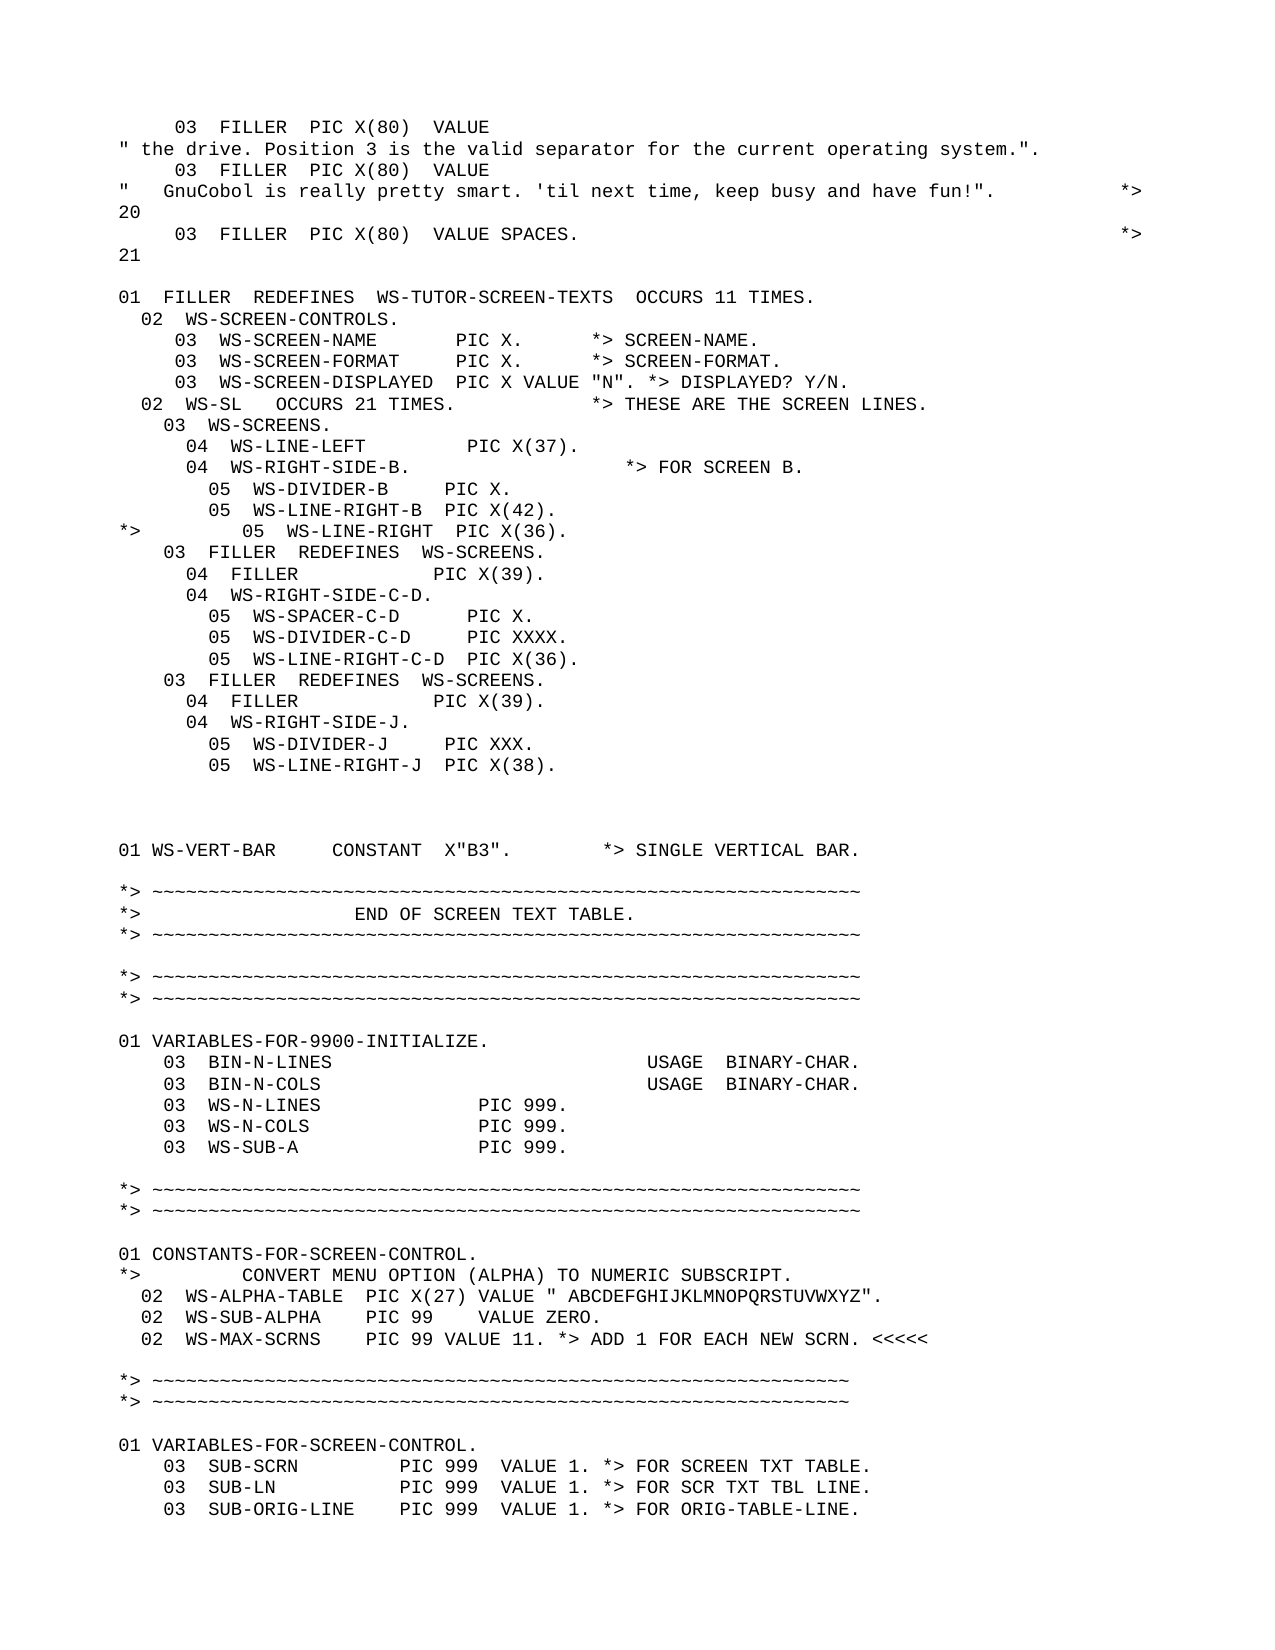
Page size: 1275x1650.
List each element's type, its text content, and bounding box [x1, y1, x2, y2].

text 03 FILLER REDEFINES WS-SCREENS. [118, 671, 1157, 692]
text " GnuCobol is really pretty smart. 'til next time, keep busy and have fun!". *> 20 [118, 182, 1157, 224]
text 03 WS-SUB-A PIC 999. [118, 1138, 1157, 1159]
text 01 WS-VERT-BAR CONSTANT X"B3". *> SINGLE VERTICAL BAR. [118, 841, 1157, 862]
text 03 WS-SCREEN-NAME PIC X. *> SCREEN-NAME. [118, 331, 1157, 352]
text 02 WS-SCREEN-CONTROLS. [118, 309, 1157, 331]
text 05 WS-LINE-RIGHT-C-D PIC X(36). [118, 649, 1157, 671]
text 03 SUB-SCRN PIC 999 VALUE 1. *> FOR SCREEN TXT TABLE. [118, 1457, 1157, 1478]
text 03 SUB-ORIG-LINE PIC 999 VALUE 1. *> FOR ORIG-TABLE-LINE. [118, 1499, 1157, 1521]
text 02 WS-ALPHA-TABLE PIC X(27) VALUE " ABCDEFGHIJKLMNOPQRSTUVWXYZ". [118, 1287, 1157, 1308]
text 05 WS-DIVIDER-B PIC X. [118, 479, 1157, 501]
text 03 WS-N-LINES PIC 999. [118, 1096, 1157, 1117]
text 04 WS-RIGHT-SIDE-J. [118, 713, 1157, 734]
text 05 WS-DIVIDER-J PIC XXX. [118, 734, 1157, 756]
text " the drive. Position 3 is the valid separator for the current operating system.". [118, 139, 1157, 161]
text *> 05 WS-LINE-RIGHT PIC X(36). [118, 522, 1157, 543]
text 04 WS-RIGHT-SIDE-C-D. [118, 586, 1157, 607]
text 04 WS-LINE-LEFT PIC X(37). [118, 437, 1157, 458]
text 02 WS-SL OCCURS 21 TIMES. *> THESE ARE THE SCREEN LINES. [118, 394, 1157, 416]
text 05 WS-LINE-RIGHT-B PIC X(42). [118, 501, 1157, 522]
text 03 SUB-LN PIC 999 VALUE 1. *> FOR SCR TXT TBL LINE. [118, 1478, 1157, 1499]
text 04 FILLER PIC X(39). [118, 564, 1157, 586]
text 03 FILLER REDEFINES WS-SCREENS. [118, 543, 1157, 564]
text 04 WS-RIGHT-SIDE-B. *> FOR SCREEN B. [118, 458, 1157, 479]
text *> CONVERT MENU OPTION (ALPHA) TO NUMERIC SUBSCRIPT. [118, 1266, 1157, 1287]
text 01 VARIABLES-FOR-SCREEN-CONTROL. [118, 1436, 1157, 1457]
text 05 WS-SPACER-C-D PIC X. [118, 607, 1157, 628]
text *> ~~~~~~~~~~~~~~~~~~~~~~~~~~~~~~~~~~~~~~~~~~~~~~~~~~~~~~~~~~~~~~ [118, 1393, 1157, 1414]
text 05 WS-DIVIDER-C-D PIC XXXX. [118, 628, 1157, 649]
text 01 VARIABLES-FOR-9900-INITIALIZE. [118, 1032, 1157, 1053]
text 02 WS-SUB-ALPHA PIC 99 VALUE ZERO. [118, 1308, 1157, 1329]
text 01 CONSTANTS-FOR-SCREEN-CONTROL. [118, 1244, 1157, 1266]
text 04 FILLER PIC X(39). [118, 692, 1157, 713]
text 03 WS-SCREEN-FORMAT PIC X. *> SCREEN-FORMAT. [118, 352, 1157, 373]
text 03 FILLER PIC X(80) VALUE SPACES. *> 21 [118, 224, 1157, 267]
text 03 WS-N-COLS PIC 999. [118, 1117, 1157, 1138]
text 05 WS-LINE-RIGHT-J PIC X(38). [118, 756, 1157, 777]
text *> ~~~~~~~~~~~~~~~~~~~~~~~~~~~~~~~~~~~~~~~~~~~~~~~~~~~~~~~~~~~~~~~ [118, 968, 1157, 989]
text 03 BIN-N-LINES USAGE BINARY-CHAR. [118, 1053, 1157, 1074]
text 03 WS-SCREEN-DISPLAYED PIC X VALUE "N". *> DISPLAYED? Y/N. [118, 373, 1157, 394]
text *> ~~~~~~~~~~~~~~~~~~~~~~~~~~~~~~~~~~~~~~~~~~~~~~~~~~~~~~~~~~~~~~~ [118, 883, 1157, 904]
text *> ~~~~~~~~~~~~~~~~~~~~~~~~~~~~~~~~~~~~~~~~~~~~~~~~~~~~~~~~~~~~~~ [118, 1372, 1157, 1393]
text *> ~~~~~~~~~~~~~~~~~~~~~~~~~~~~~~~~~~~~~~~~~~~~~~~~~~~~~~~~~~~~~~~ [118, 989, 1157, 1011]
text 03 WS-SCREENS. [118, 416, 1157, 437]
text 03 BIN-N-COLS USAGE BINARY-CHAR. [118, 1074, 1157, 1096]
text *> ~~~~~~~~~~~~~~~~~~~~~~~~~~~~~~~~~~~~~~~~~~~~~~~~~~~~~~~~~~~~~~~ [118, 1202, 1157, 1223]
text 02 WS-MAX-SCRNS PIC 99 VALUE 11. *> ADD 1 FOR EACH NEW SCRN. <<<<< [118, 1329, 1157, 1351]
text *> END OF SCREEN TEXT TABLE. [118, 904, 1157, 926]
text 03 FILLER PIC X(80) VALUE [118, 118, 1157, 139]
text *> ~~~~~~~~~~~~~~~~~~~~~~~~~~~~~~~~~~~~~~~~~~~~~~~~~~~~~~~~~~~~~~~ [118, 926, 1157, 947]
text 01 FILLER REDEFINES WS-TUTOR-SCREEN-TEXTS OCCURS 11 TIMES. [118, 288, 1157, 309]
text 03 FILLER PIC X(80) VALUE [118, 161, 1157, 182]
text *> ~~~~~~~~~~~~~~~~~~~~~~~~~~~~~~~~~~~~~~~~~~~~~~~~~~~~~~~~~~~~~~~ [118, 1181, 1157, 1202]
